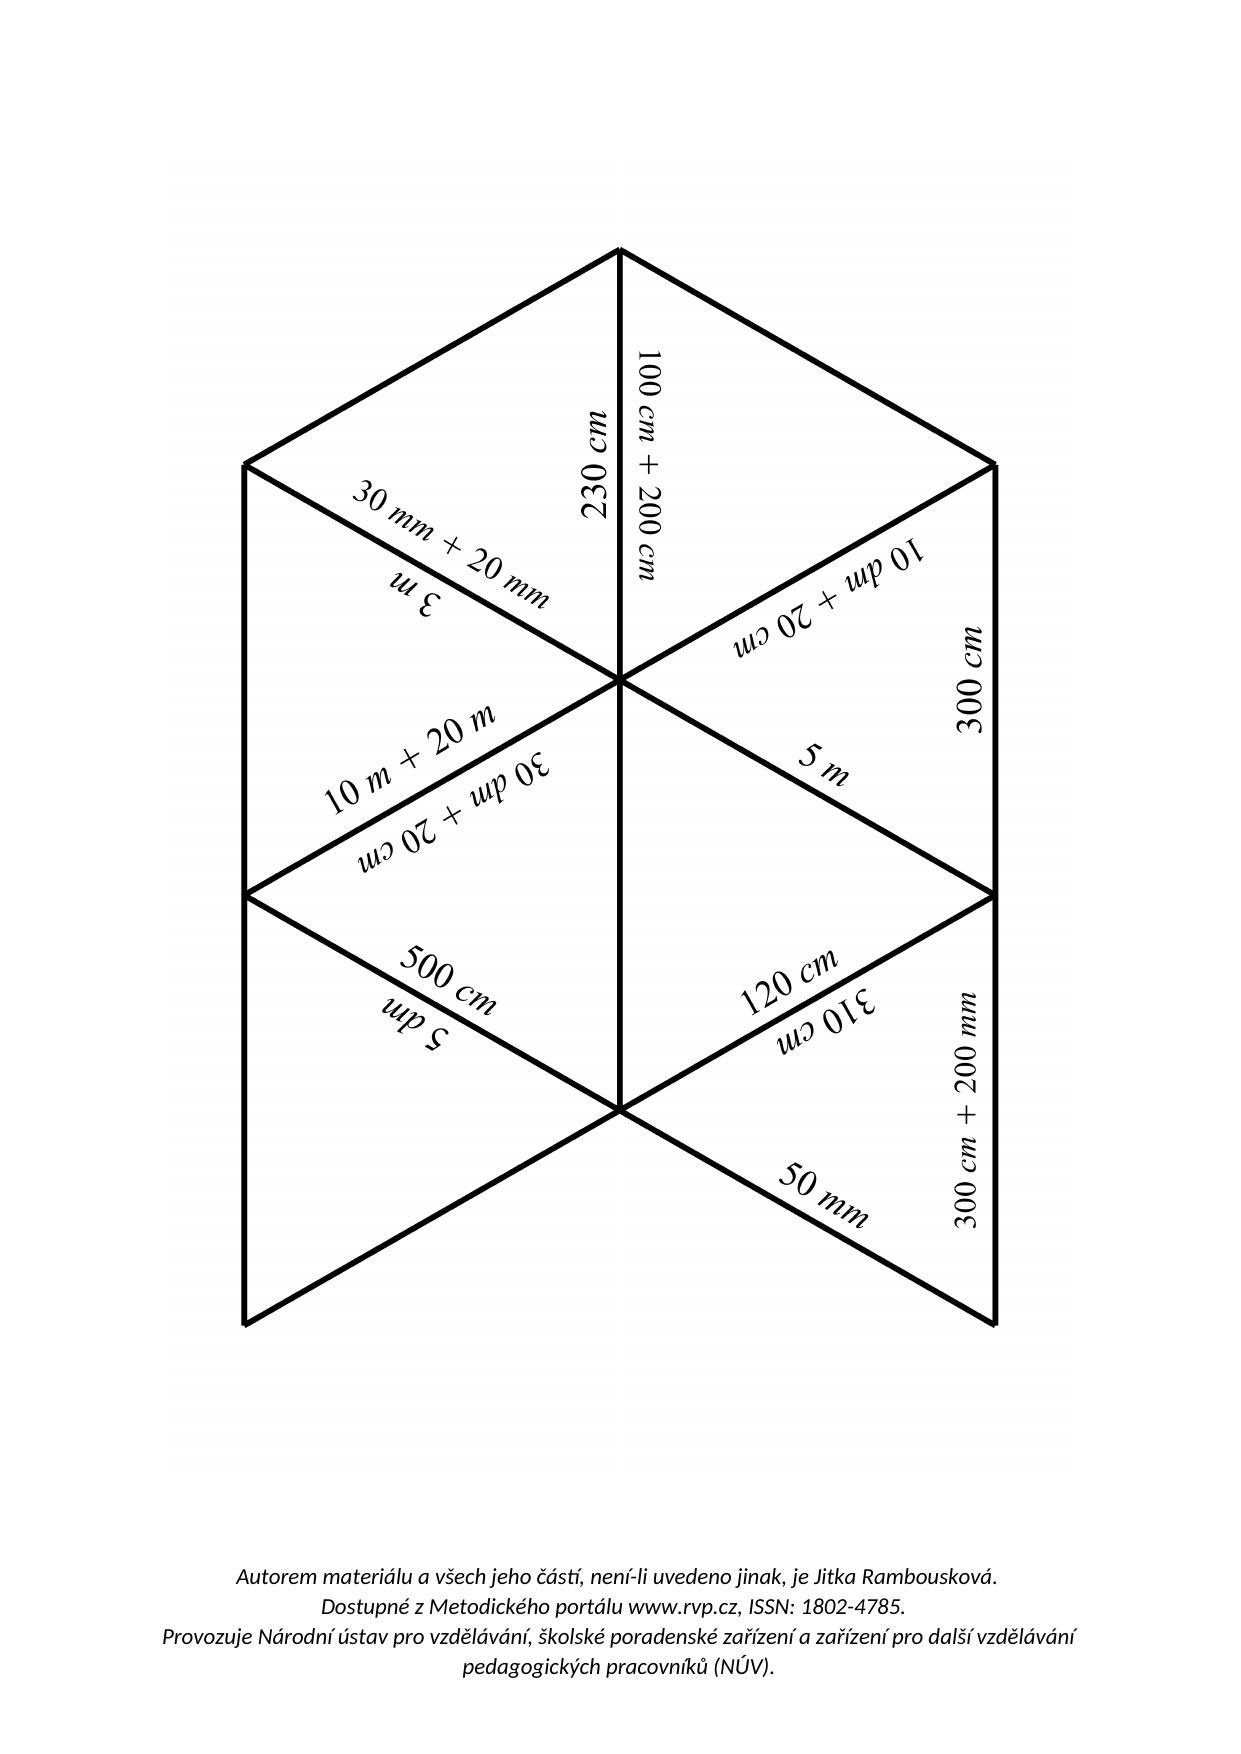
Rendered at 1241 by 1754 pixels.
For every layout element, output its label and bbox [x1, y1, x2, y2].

picture [164, 156, 1076, 1476]
